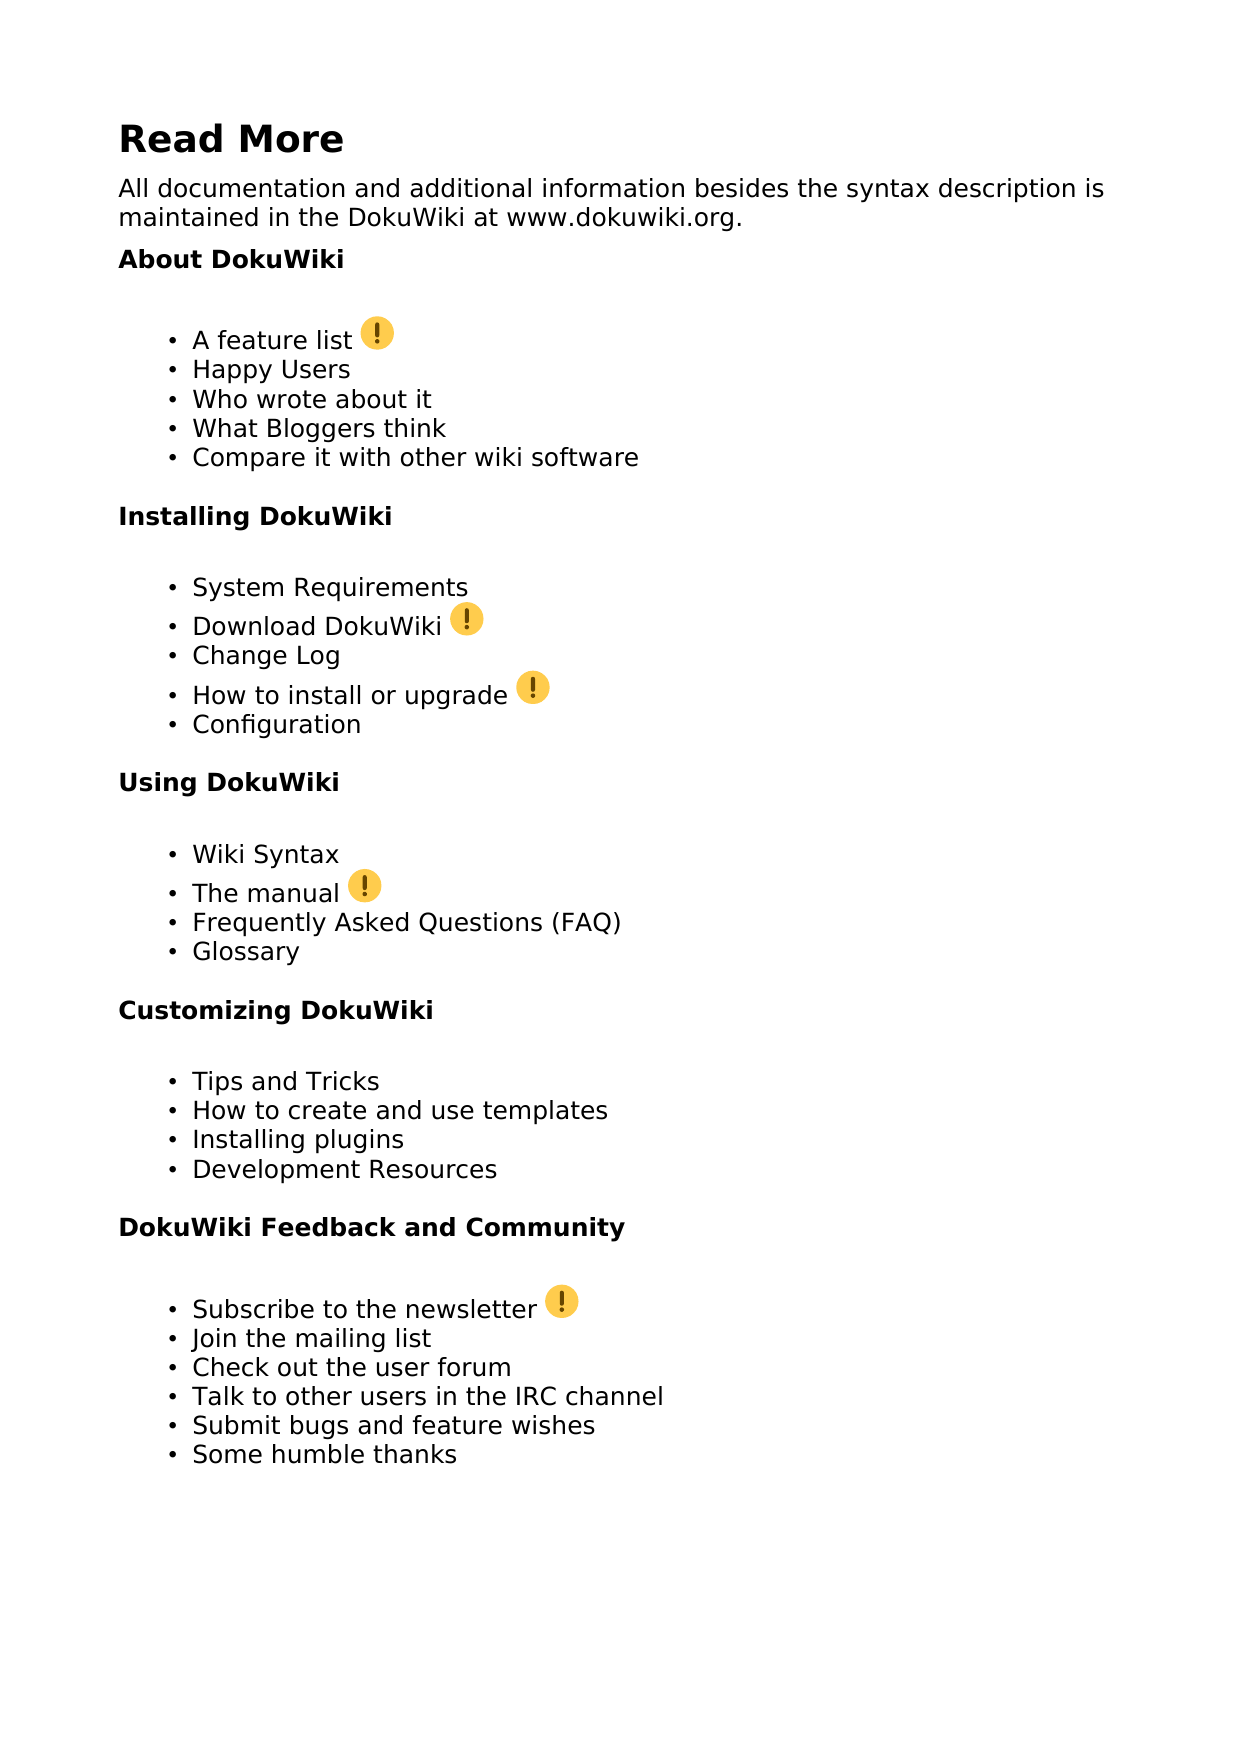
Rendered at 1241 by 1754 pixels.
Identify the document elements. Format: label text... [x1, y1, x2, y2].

list Happy Users [177, 356, 1122, 385]
list Glossary [177, 937, 1122, 967]
list Configuration [177, 710, 1122, 739]
list Some humble thanks [177, 1441, 1122, 1470]
text About DokuWiki [118, 245, 1122, 274]
list Tips and Tricks [177, 1067, 1122, 1096]
list Who wrote about it [177, 385, 1122, 414]
list Installing plugins [177, 1126, 1122, 1155]
list The manual [177, 869, 1122, 908]
text Installing DokuWiki [118, 502, 1122, 531]
text DokuWiki Feedback and Community [118, 1213, 1122, 1243]
text All documentation and additional information besides the syntax description is maintained in the DokuWiki at www.dokuwiki.org. [118, 174, 1122, 233]
list Check out the user forum [177, 1353, 1122, 1382]
list Change Log [177, 641, 1122, 671]
list Subscribe to the newsletter [177, 1284, 1122, 1324]
list Talk to other users in the IRC channel [177, 1382, 1122, 1411]
text Using DokuWiki [118, 769, 1122, 798]
list Wiki Syntax [177, 840, 1122, 869]
list Frequently Asked Questions (FAQ) [177, 908, 1122, 937]
list How to create and use templates [177, 1096, 1122, 1126]
list Download DokuWiki [177, 602, 1122, 641]
list A feature list [177, 316, 1122, 356]
list Join the mailing list [177, 1324, 1122, 1353]
list System Requirements [177, 573, 1122, 602]
text Customizing DokuWiki [118, 996, 1122, 1025]
subtitle Read More [118, 118, 1122, 162]
list Submit bugs and feature wishes [177, 1411, 1122, 1441]
list Development Resources [177, 1155, 1122, 1184]
list Compare it with other wiki software [177, 443, 1122, 472]
list How to install or upgrade [177, 671, 1122, 710]
list What Bloggers think [177, 414, 1122, 443]
